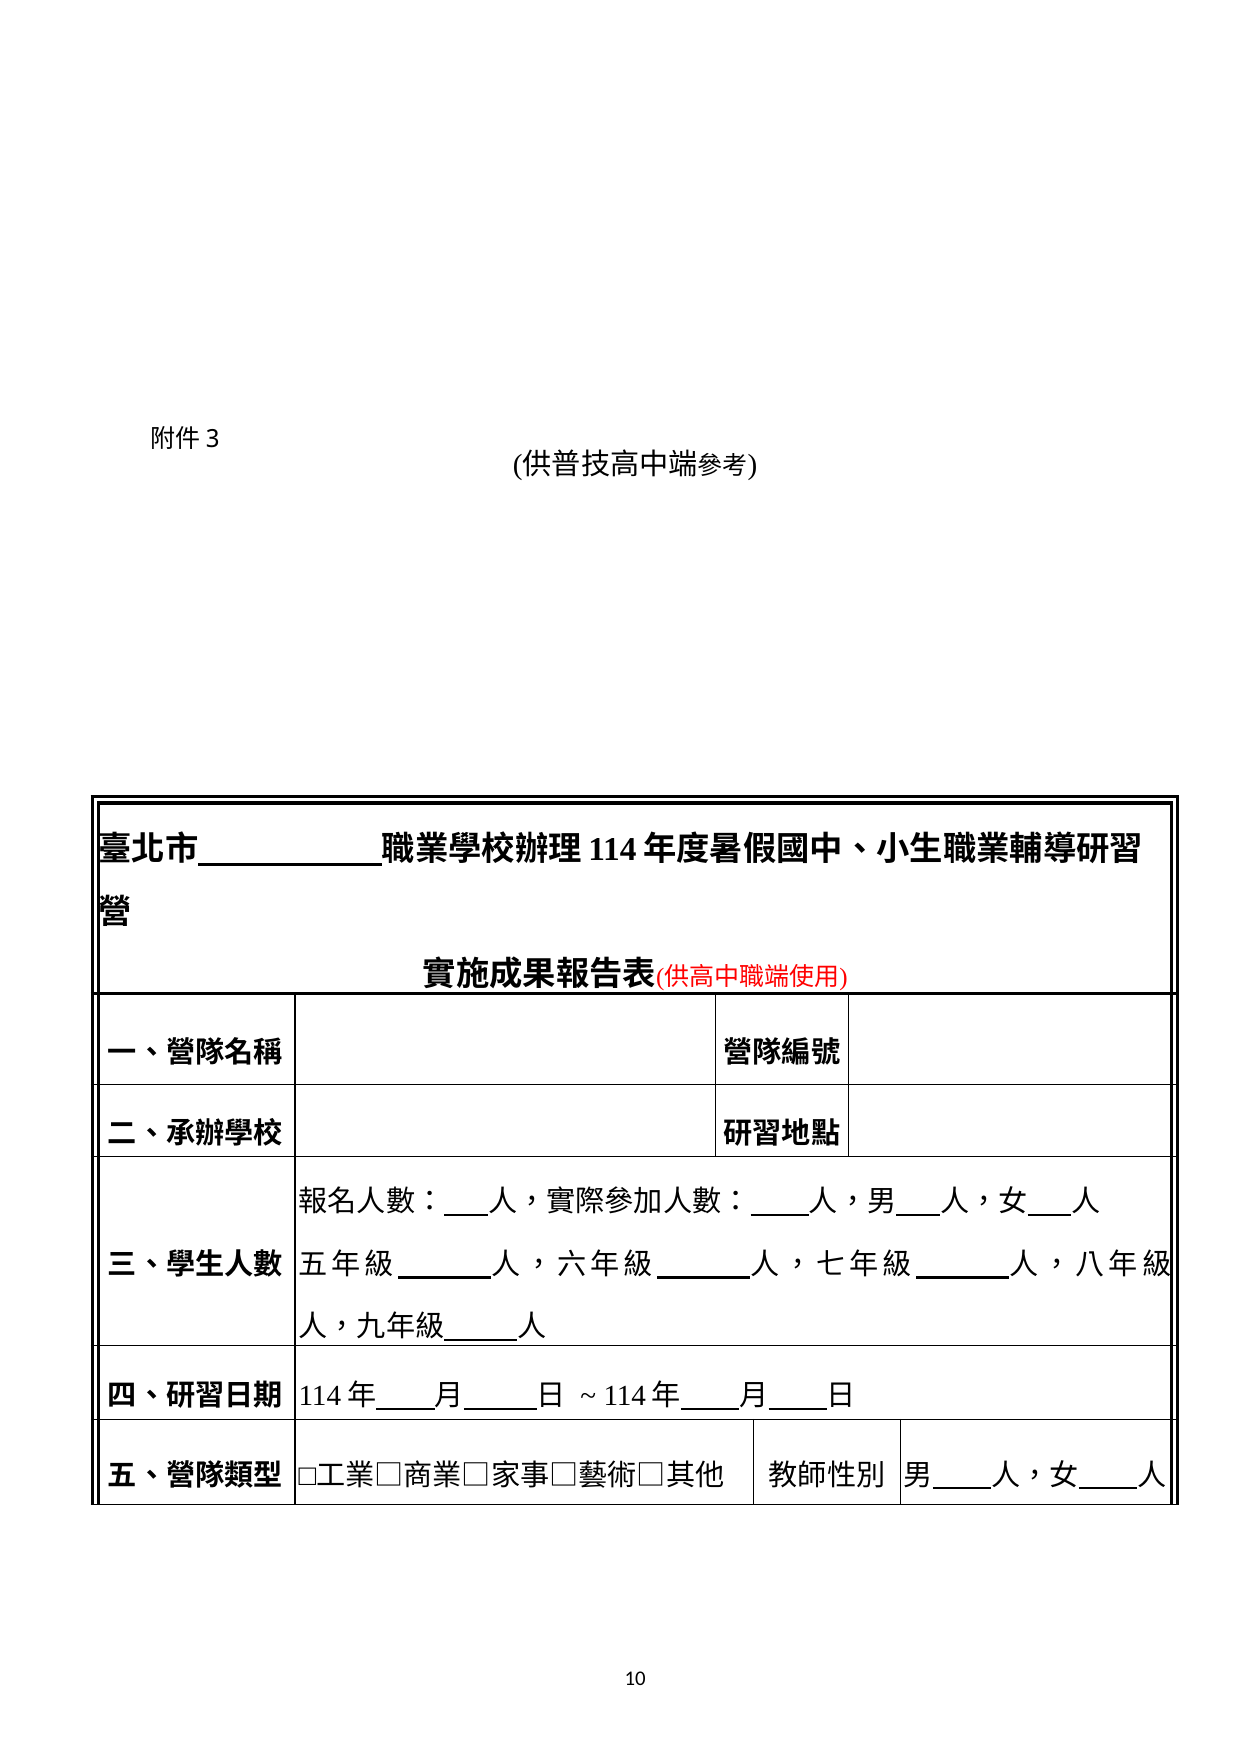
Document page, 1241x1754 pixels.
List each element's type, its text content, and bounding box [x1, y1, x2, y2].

table_header 臺北市 職業學校辦理114年度暑假國中、小生職業輔導研習營 實施成果報告表(供高中職端使用) [95, 798, 1174, 992]
table_cell [296, 1085, 715, 1156]
text (供普技高中端參考) [118, 440, 1152, 483]
table_cell [849, 995, 1170, 1083]
table_cell 四、研習日期 [100, 1346, 294, 1419]
text 附件3 [125, 419, 247, 455]
table_cell 三、學生人數 [100, 1157, 294, 1345]
table_cell 五、營隊類型 [100, 1420, 294, 1504]
table_cell 研習地點 [716, 1085, 848, 1156]
table_cell 報名人數： 人，實際參加人數： 人，男 人，女 人 五年級 人，六年級 人，七年級 人，八年級 人，九年級 人 [296, 1157, 1170, 1345]
table_cell [849, 1085, 1170, 1156]
table_cell 二、承辦學校 [100, 1085, 294, 1156]
table_cell 114年 月 日 ~ 114年 月 日 [296, 1346, 1170, 1419]
table_cell 男 人，女 人 [901, 1420, 1170, 1504]
table_cell □工業□商業□家事□藝術□其他 [296, 1420, 753, 1504]
table_cell 營隊編號 [716, 995, 848, 1083]
table_cell 教師性別 [754, 1420, 900, 1504]
table_cell [296, 995, 715, 1083]
table_cell 一、營隊名稱 [100, 995, 294, 1083]
